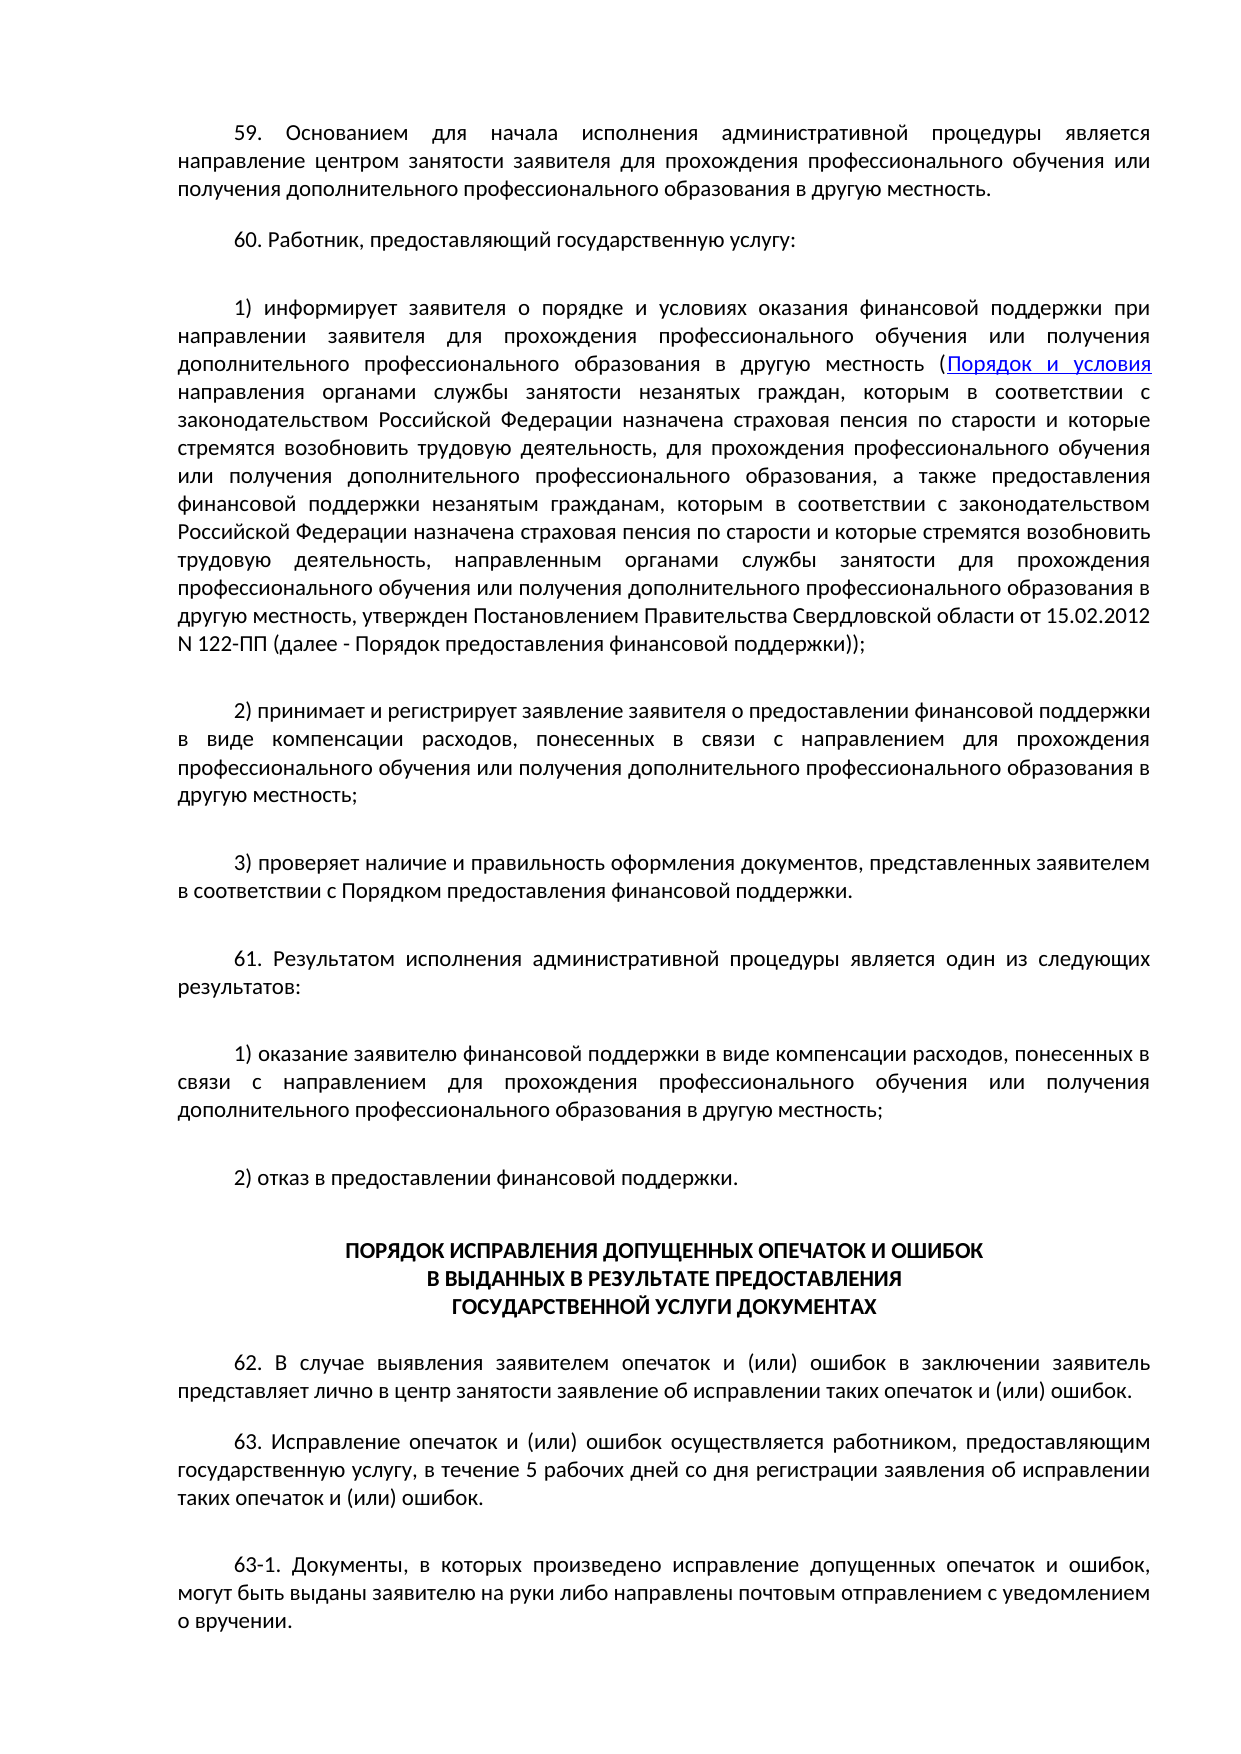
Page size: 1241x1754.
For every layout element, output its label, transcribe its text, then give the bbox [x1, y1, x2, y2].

text 2) отказ в предоставлении финансовой поддержки. [177, 1163, 1152, 1191]
text 60. Работник, предоставляющий государственную услугу: [177, 225, 1152, 253]
text 61. Результатом исполнения административной процедуры является один из следующих результатов: [177, 944, 1152, 1000]
text 63-1. Документы, в которых произведено исправление допущенных опечаток и ошибок, могут быть выданы заявителю на руки либо направлены почтовым отправлением с уведомлением о вручении. [177, 1551, 1152, 1634]
title ГОСУДАРСТВЕННОЙ УСЛУГИ ДОКУМЕНТАХ [177, 1292, 1152, 1320]
text 63. Исправление опечаток и (или) ошибок осуществляется работником, предоставляющим государственную услугу, в течение 5 рабочих дней со дня регистрации заявления об исправлении таких опечаток и (или) ошибок. [177, 1427, 1152, 1511]
title ПОРЯДОК ИСПРАВЛЕНИЯ ДОПУЩЕННЫХ ОПЕЧАТОК И ОШИБОК [177, 1236, 1152, 1264]
text 2) принимает и регистрирует заявление заявителя о предоставлении финансовой поддержки в виде компенсации расходов, понесенных в связи с направлением для прохождения профессионального обучения или получения дополнительного профессионального образования в другую местность; [177, 697, 1152, 809]
text 1) оказание заявителю финансовой поддержки в виде компенсации расходов, понесенных в связи с направлением для прохождения профессионального обучения или получения дополнительного профессионального образования в другую местность; [177, 1039, 1152, 1123]
text 62. В случае выявления заявителем опечаток и (или) ошибок в заключении заявитель представляет лично в центр занятости заявление об исправлении таких опечаток и (или) ошибок. [177, 1348, 1152, 1404]
text 3) проверяет наличие и правильность оформления документов, представленных заявителем в соответствии с Порядком предоставления финансовой поддержки. [177, 848, 1152, 904]
title В ВЫДАННЫХ В РЕЗУЛЬТАТЕ ПРЕДОСТАВЛЕНИЯ [177, 1264, 1152, 1292]
text 1) информирует заявителя о порядке и условиях оказания финансовой поддержки при направлении заявителя для прохождения профессионального обучения или получения дополнительного профессионального образования в другую местность (Порядок и условия направления органами службы занятости незанятых граждан, которым в соответствии с законодательством Российской Федерации назначена страховая пенсия по старости и которые стремятся возобновить трудовую деятельность, для прохождения профессионального обучения или получения дополнительного профессионального образования, а также предоставления финансовой поддержки незанятым гражданам, которым в соответствии с законодательством Российской Федерации назначена страховая пенсия по старости и которые стремятся возобновить трудовую деятельность, направленным органами службы занятости для прохождения профессионального обучения или получения дополнительного профессионального образования в другую местность, утвержден Постановлением Правительства Свердловской области от 15.02.2012 N 122-ПП (далее - Порядок предоставления финансовой поддержки)); [177, 293, 1152, 657]
text 59. Основанием для начала исполнения административной процедуры является направление центром занятости заявителя для прохождения профессионального обучения или получения дополнительного профессионального образования в другую местность. [177, 118, 1152, 202]
